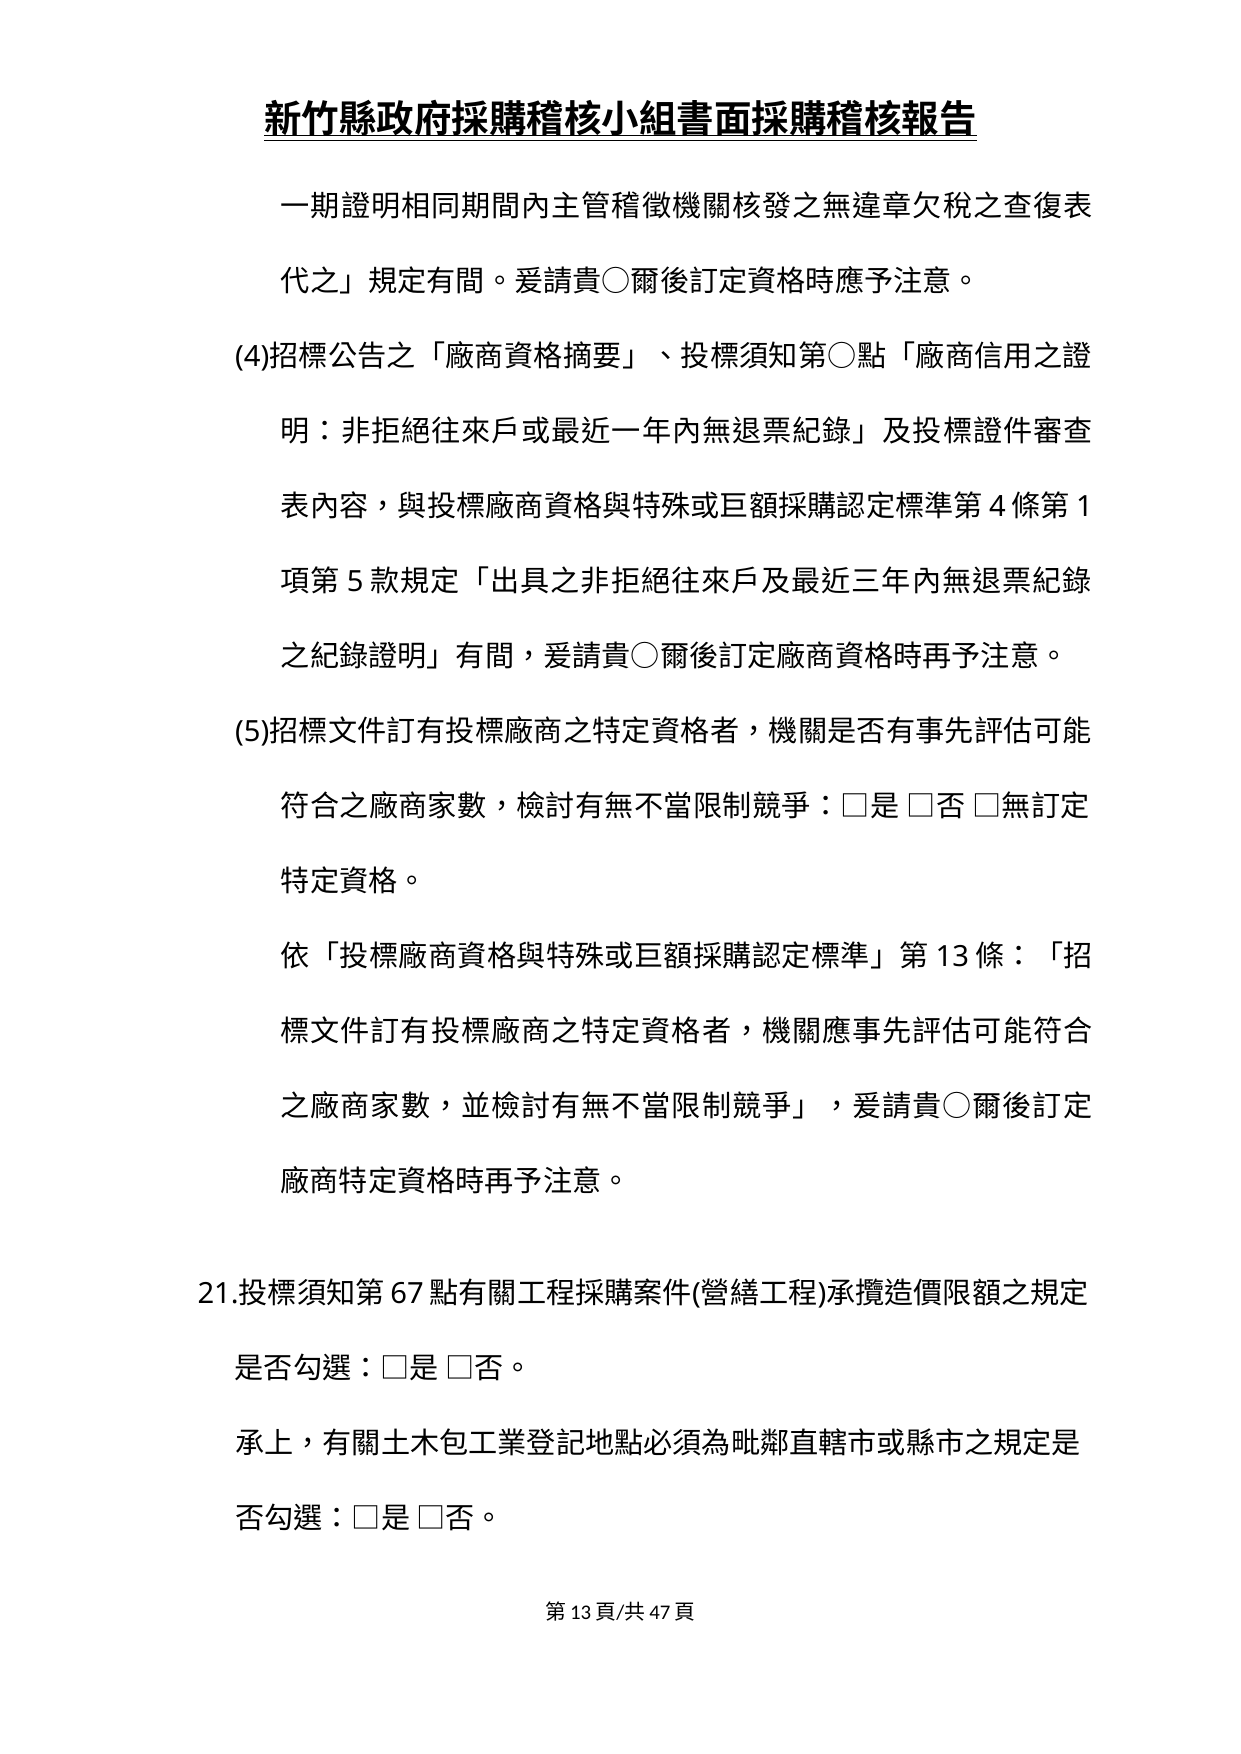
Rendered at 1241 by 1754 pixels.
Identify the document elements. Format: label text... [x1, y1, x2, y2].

list (4)招標公告之「廠商資格摘要」、投標須知第○點「廠商信用之證明：非拒絕往來戶或最近一年內無退票紀錄」及投標證件審查表內容，與投標廠商資格與特殊或巨額採購認定標準第4條第1項第5款規定「出具之非拒絕往來戶及最近三年內無退票紀錄之紀錄證明」有間，爰請貴○爾後訂定廠商資格時再予注意。 [235, 310, 1092, 685]
list 一期證明相同期間內主管稽徵機關核發之無違章欠稅之查復表代之」規定有間。爰請貴○爾後訂定資格時應予注意。 [235, 160, 1092, 310]
list 承上，有關土木包工業登記地點必須為毗鄰直轄市或縣市之規定是否勾選：□是 □否。 [235, 1397, 1092, 1547]
list 投標須知第67點有關工程採購案件(營繕工程)承攬造價限額之規定是否勾選：□是 □否。 [197, 1247, 1092, 1397]
list 依「投標廠商資格與特殊或巨額採購認定標準」第13條：「招標文件訂有投標廠商之特定資格者，機關應事先評估可能符合之廠商家數，並檢討有無不當限制競爭」，爰請貴○爾後訂定廠商特定資格時再予注意。 [280, 910, 1092, 1210]
list (5)招標文件訂有投標廠商之特定資格者，機關是否有事先評估可能符合之廠商家數，檢討有無不當限制競爭：□是 □否 □無訂定特定資格。 [235, 685, 1092, 910]
